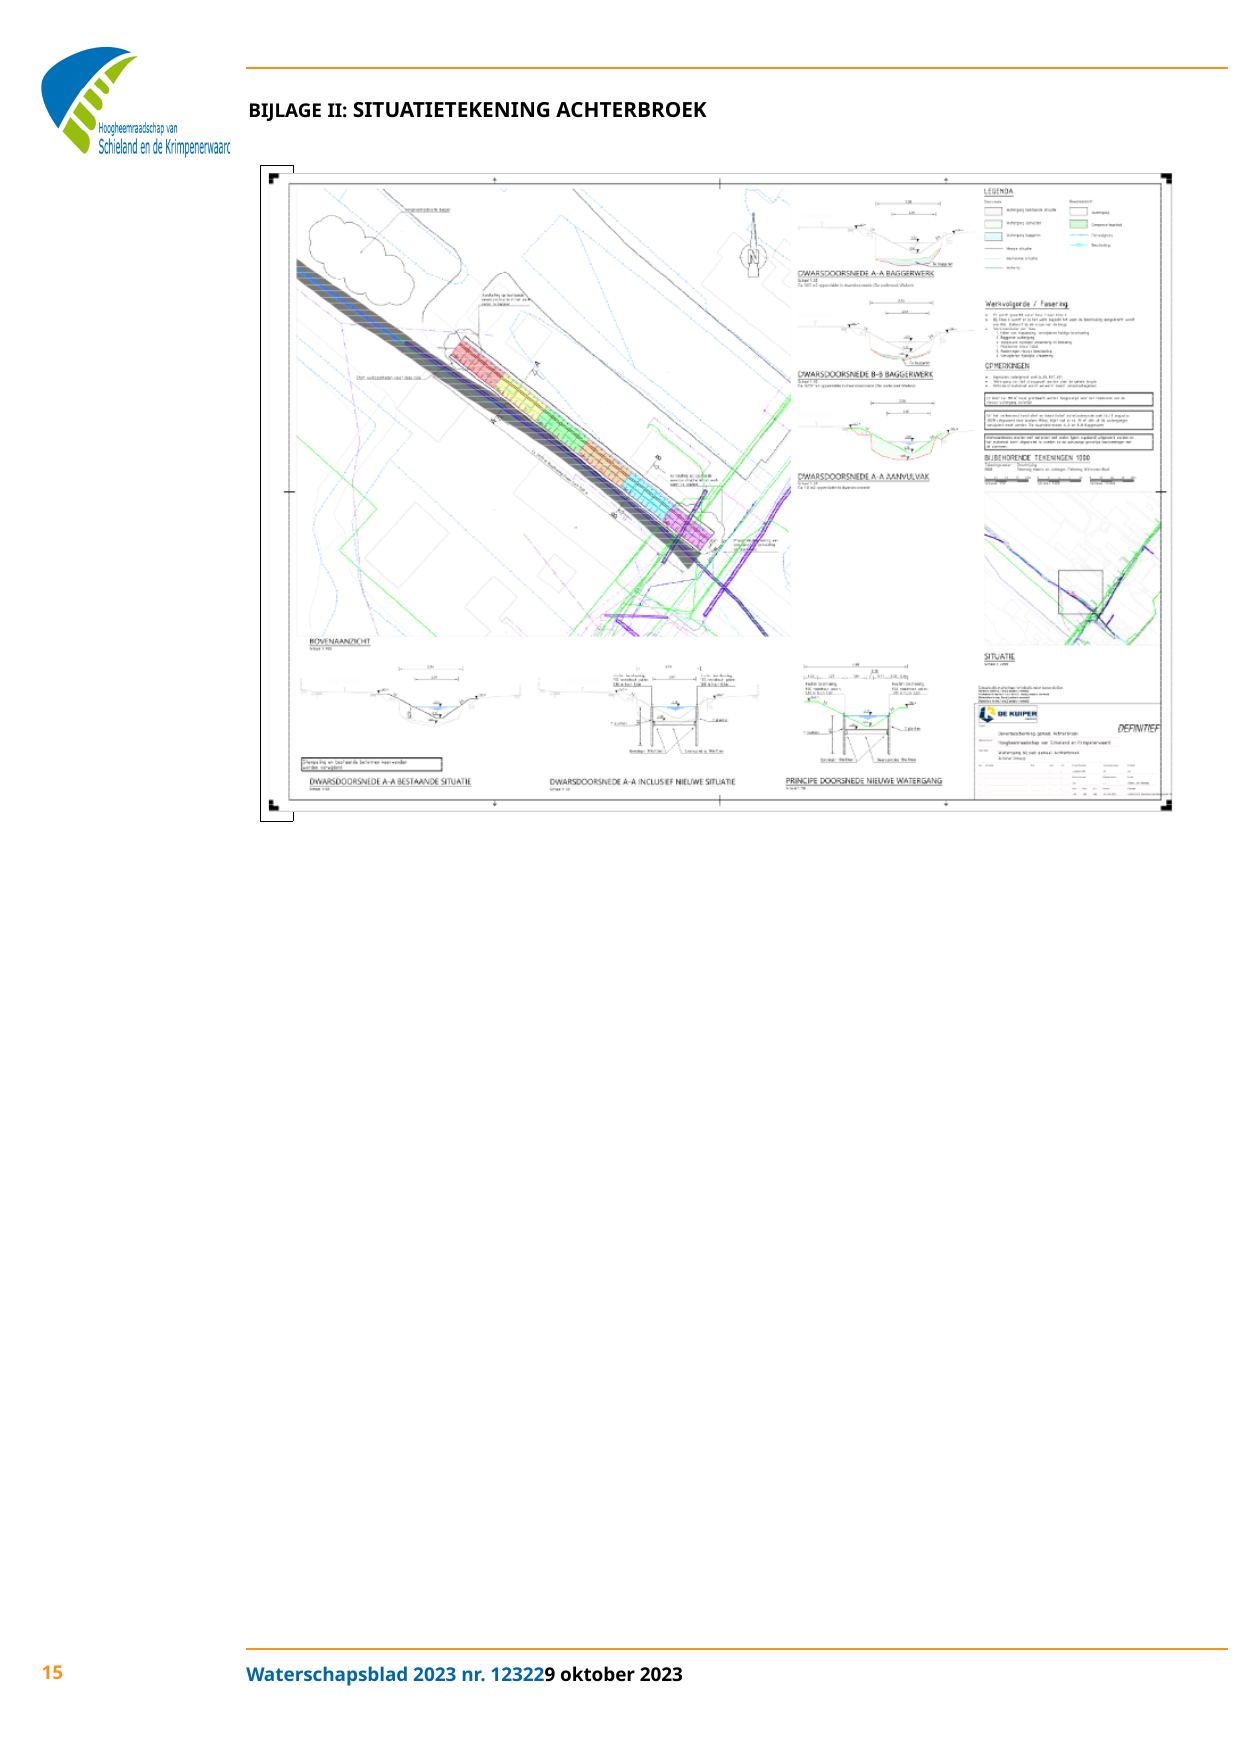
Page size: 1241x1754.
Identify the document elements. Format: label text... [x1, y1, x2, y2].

picture [41, 47, 231, 172]
picture [268, 173, 1173, 812]
text BIJLAGE II: SITUATIETEKENING ACHTERBROEK [248, 95, 1152, 123]
